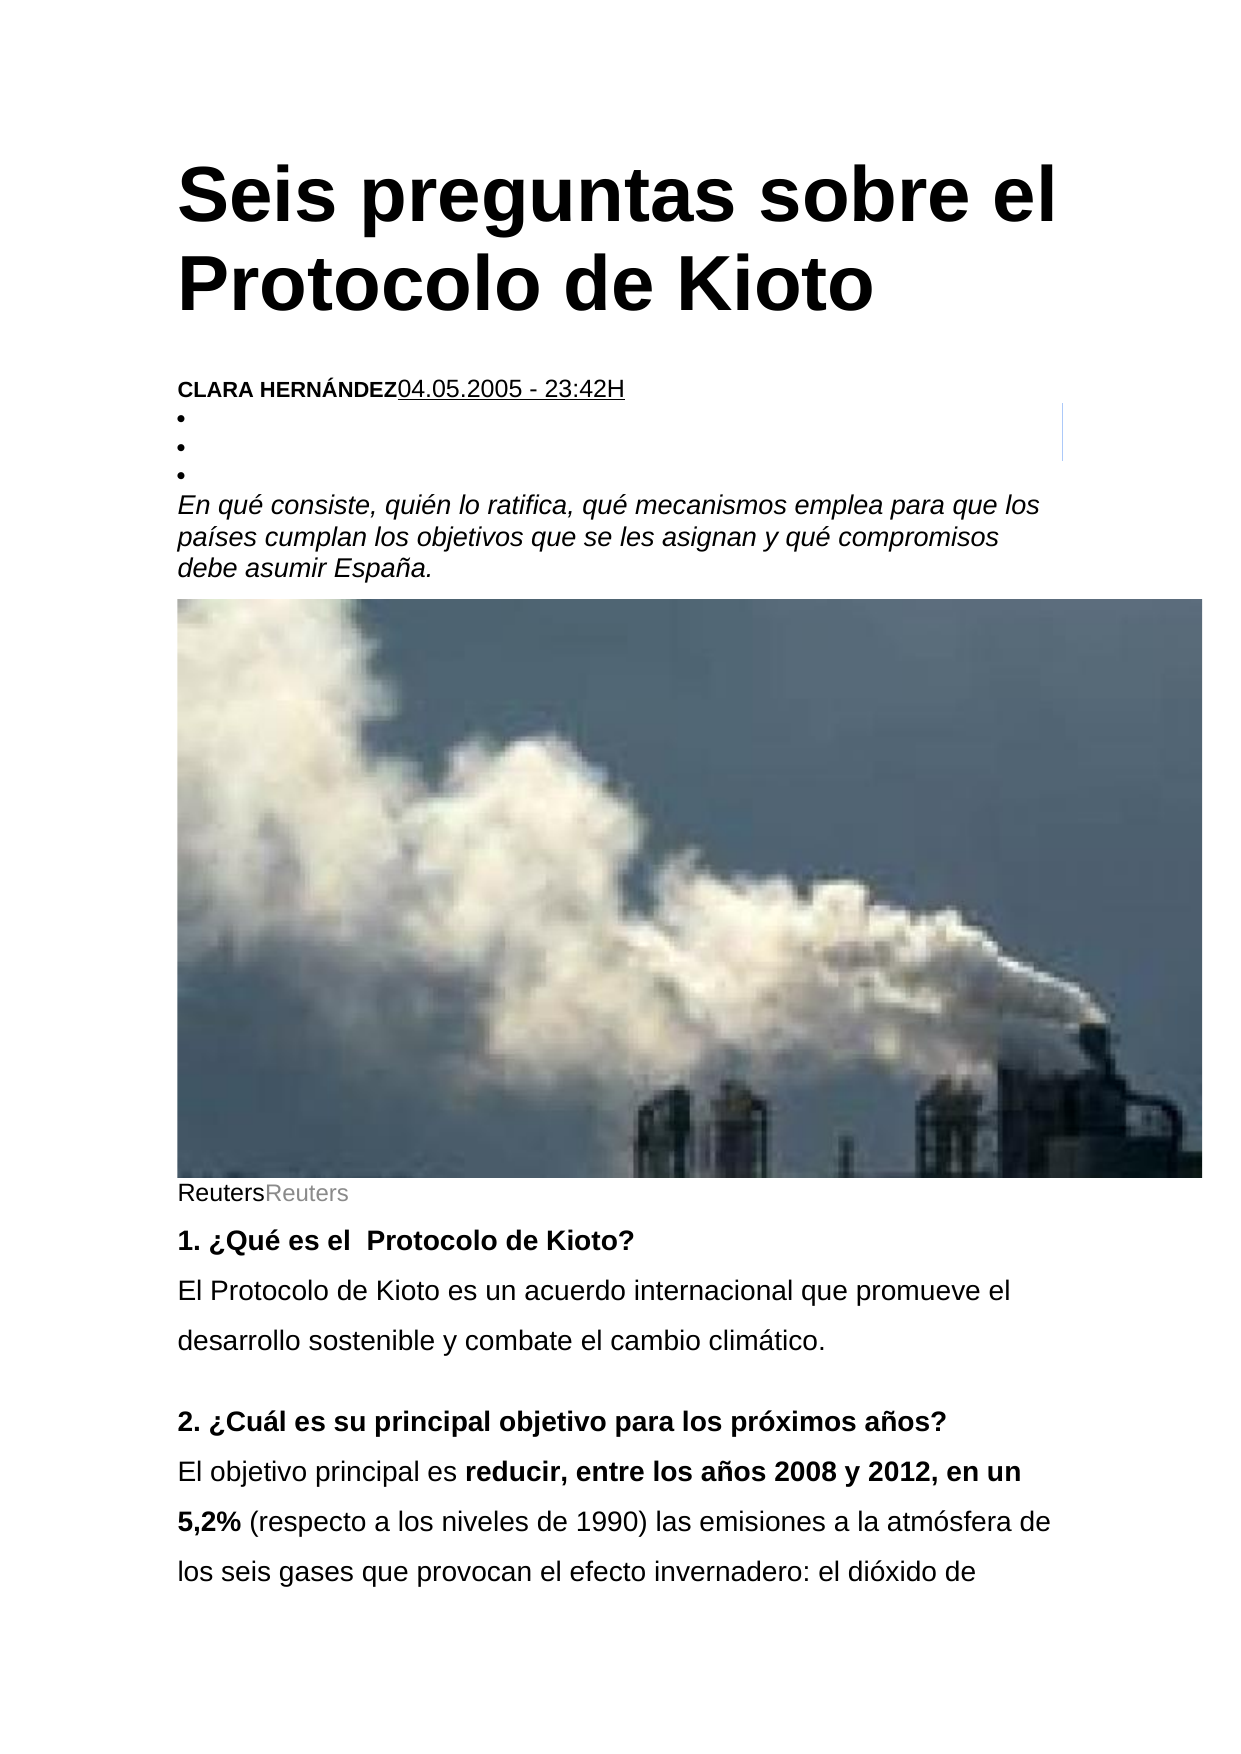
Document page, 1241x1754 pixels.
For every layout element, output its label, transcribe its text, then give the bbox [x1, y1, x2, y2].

picture [177, 599, 1203, 1178]
text 2. ¿Cuál es su principal objetivo para los próximos años? [177, 1388, 1063, 1438]
text CLARA HERNÁNDEZ04.05.2005 - 23:42H [177, 374, 1063, 403]
text 1. ¿Qué es el Protocolo de Kioto? [177, 1207, 1063, 1257]
text ReutersReuters [177, 1178, 1063, 1207]
text El Protocolo de Kioto es un acuerdo internacional que promueve el desarrollo sostenible y combate el cambio climático. [177, 1257, 1063, 1357]
subtitle Seis preguntas sobre el Protocolo de Kioto [177, 148, 1063, 327]
text En qué consiste, quién lo ratifica, qué mecanismos emplea para que los países cumplan los objetivos que se les asignan y qué compromisos debe asumir España. [177, 489, 1063, 583]
text El objetivo principal es reducir, entre los años 2008 y 2012, en un 5,2% (respecto a los niveles de 1990) las emisiones a la atmósfera de los seis gases que provocan el efecto invernadero: el dióxido de [177, 1438, 1063, 1588]
